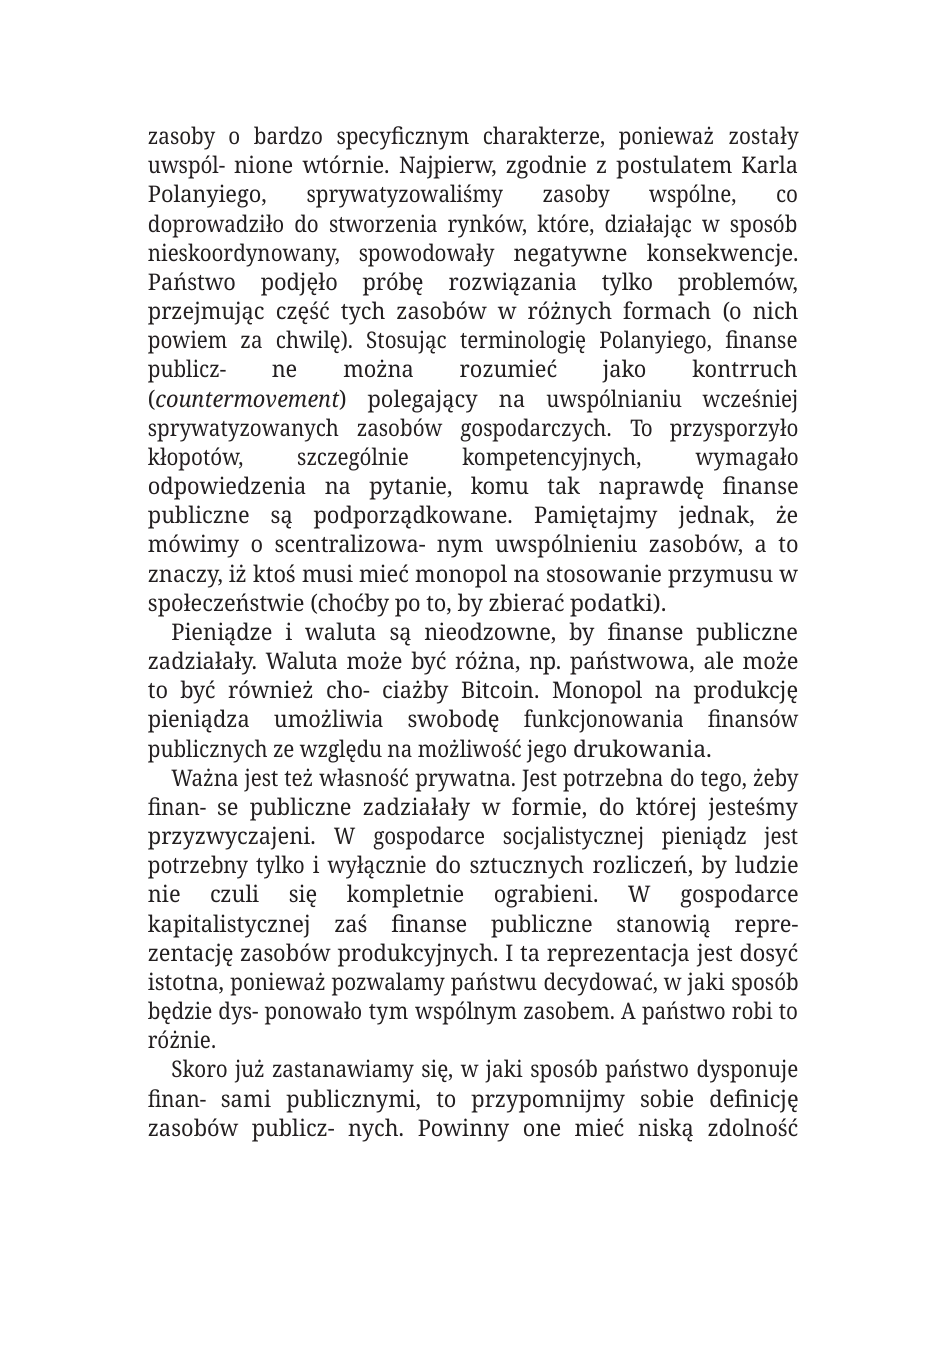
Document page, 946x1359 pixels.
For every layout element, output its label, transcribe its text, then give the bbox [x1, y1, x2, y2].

text Skoro już zastanawiamy się, w jaki sposób państwo dysponuje finan- sami publicznymi, to przypomnijmy sobie definicję zasobów publicz- nych. Powinny one mieć niską zdolność [148, 1054, 798, 1142]
text zasoby o bardzo specyficznym charakterze, ponieważ zostały uwspól- nione wtórnie. Najpierw, zgodnie z postulatem Karla Polanyiego, sprywatyzowaliśmy zasoby wspólne, co doprowadziło do stworzenia rynków, które, działając w sposób nieskoordynowany, spowodowały negatywne konsekwencje. Państwo podjęło próbę rozwiązania tylko problemów, przejmując część tych zasobów w różnych formach (o nich powiem za chwilę). Stosując terminologię Polanyiego, finanse publicz- ne można rozumieć jako kontrruch (countermovement) polegający na uwspólnianiu wcześniej sprywatyzowanych zasobów gospodarczych. To przysporzyło kłopotów, szczególnie kompetencyjnych, wymagało odpowiedzenia na pytanie, komu tak naprawdę finanse publiczne są podporządkowane. Pamiętajmy jednak, że mówimy o scentralizowa- nym uwspólnieniu zasobów, a to znaczy, iż ktoś musi mieć monopol na stosowanie przymusu w społeczeństwie (choćby po to, by zbierać podatki). [148, 121, 798, 617]
text Pieniądze i waluta są nieodzowne, by finanse publiczne zadziałały. Waluta może być różna, np. państwowa, ale może to być również cho- ciażby Bitcoin. Monopol na produkcję pieniądza umożliwia swobodę funkcjonowania finansów publicznych ze względu na możliwość jego drukowania. [148, 617, 798, 763]
text Ważna jest też własność prywatna. Jest potrzebna do tego, żeby finan- se publiczne zadziałały w formie, do której jesteśmy przyzwyczajeni. W gospodarce socjalistycznej pieniądz jest potrzebny tylko i wyłącznie do sztucznych rozliczeń, by ludzie nie czuli się kompletnie ograbieni. W gospodarce kapitalistycznej zaś finanse publiczne stanowią repre- zentację zasobów produkcyjnych. I ta reprezentacja jest dosyć istotna, ponieważ pozwalamy państwu decydować, w jaki sposób będzie dys- ponowało tym wspólnym zasobem. A państwo robi to różnie. [148, 763, 798, 1054]
